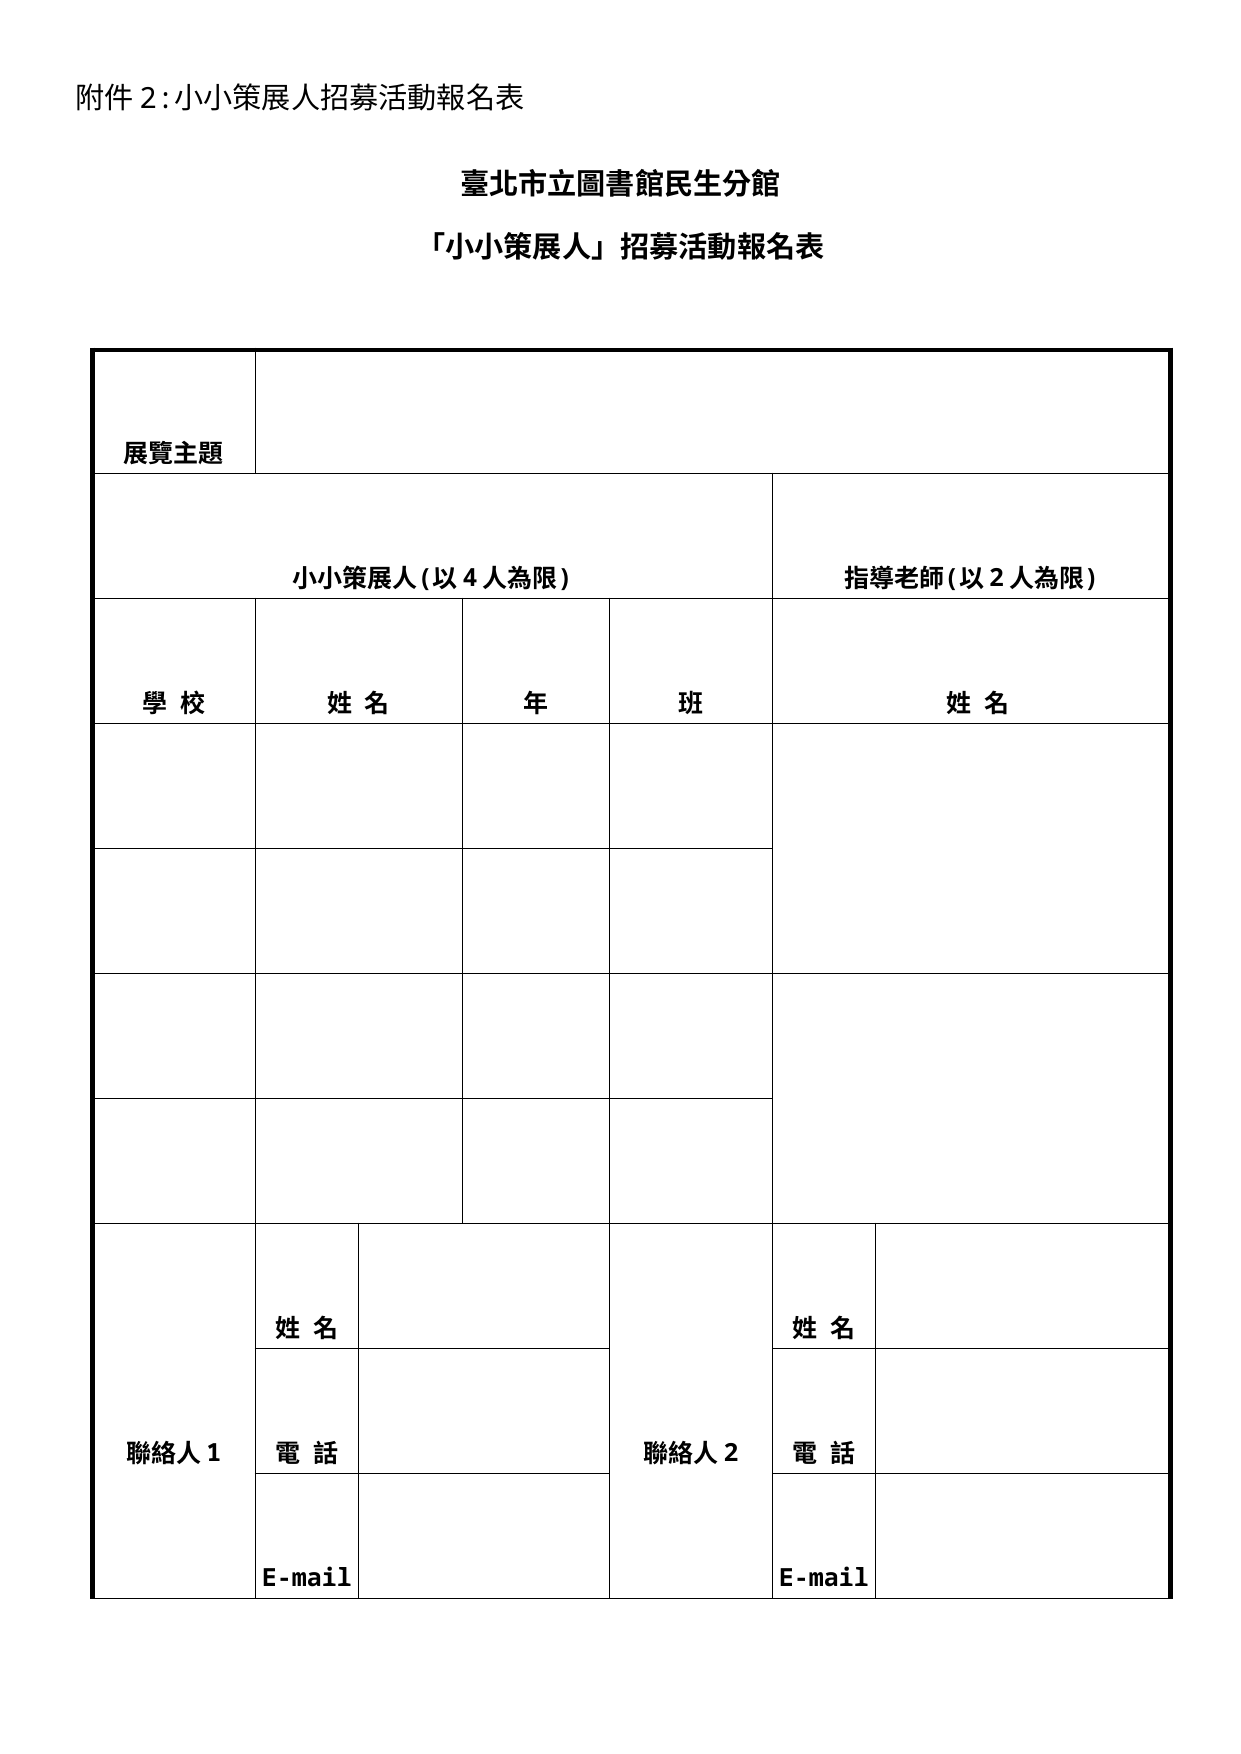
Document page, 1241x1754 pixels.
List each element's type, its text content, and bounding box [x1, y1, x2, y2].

table_cell [256, 1099, 462, 1223]
table_cell [463, 849, 609, 973]
table_cell 姓 名 [773, 599, 1168, 723]
table_header 展覽主題 [95, 352, 255, 473]
table_cell E-mail [773, 1474, 875, 1598]
text 「小小策展人」招募活動報名表 [75, 224, 1165, 266]
table_cell 班 [610, 599, 772, 723]
table_cell [256, 974, 462, 1098]
text 臺北市立圖書館民生分館 [75, 160, 1165, 202]
table_cell 聯絡人1 [95, 1224, 255, 1598]
table_cell 小小策展人(以4人為限) [95, 474, 772, 598]
table_cell [463, 1099, 609, 1223]
table_cell 聯絡人2 [610, 1224, 772, 1598]
table_cell [256, 724, 462, 848]
table_cell 電 話 [773, 1349, 875, 1473]
table_cell [610, 724, 772, 848]
table_cell [359, 1474, 609, 1598]
table_cell [359, 1224, 609, 1348]
table_cell [95, 849, 255, 973]
table_cell [95, 724, 255, 848]
table_cell [463, 974, 609, 1098]
table_cell [876, 1224, 1168, 1348]
table_header [256, 352, 1168, 473]
table_cell [876, 1349, 1168, 1473]
table_cell [610, 974, 772, 1098]
table_cell 姓 名 [256, 1224, 358, 1348]
table_cell 姓 名 [773, 1224, 875, 1348]
table_cell [610, 1099, 772, 1223]
table_cell [773, 724, 1168, 973]
table_cell 姓 名 [256, 599, 462, 723]
table_cell 學 校 [95, 599, 255, 723]
table_cell [256, 849, 462, 973]
table_cell 指導老師(以2人為限) [773, 474, 1168, 598]
table_cell 電 話 [256, 1349, 358, 1473]
table_cell 年 [463, 599, 609, 723]
table_cell [610, 849, 772, 973]
table_cell [773, 974, 1168, 1223]
table_cell [876, 1474, 1168, 1598]
table_cell E-mail [256, 1474, 358, 1598]
table_cell [95, 974, 255, 1098]
table_cell [359, 1349, 609, 1473]
table_cell [95, 1099, 255, 1223]
table_cell [463, 724, 609, 848]
